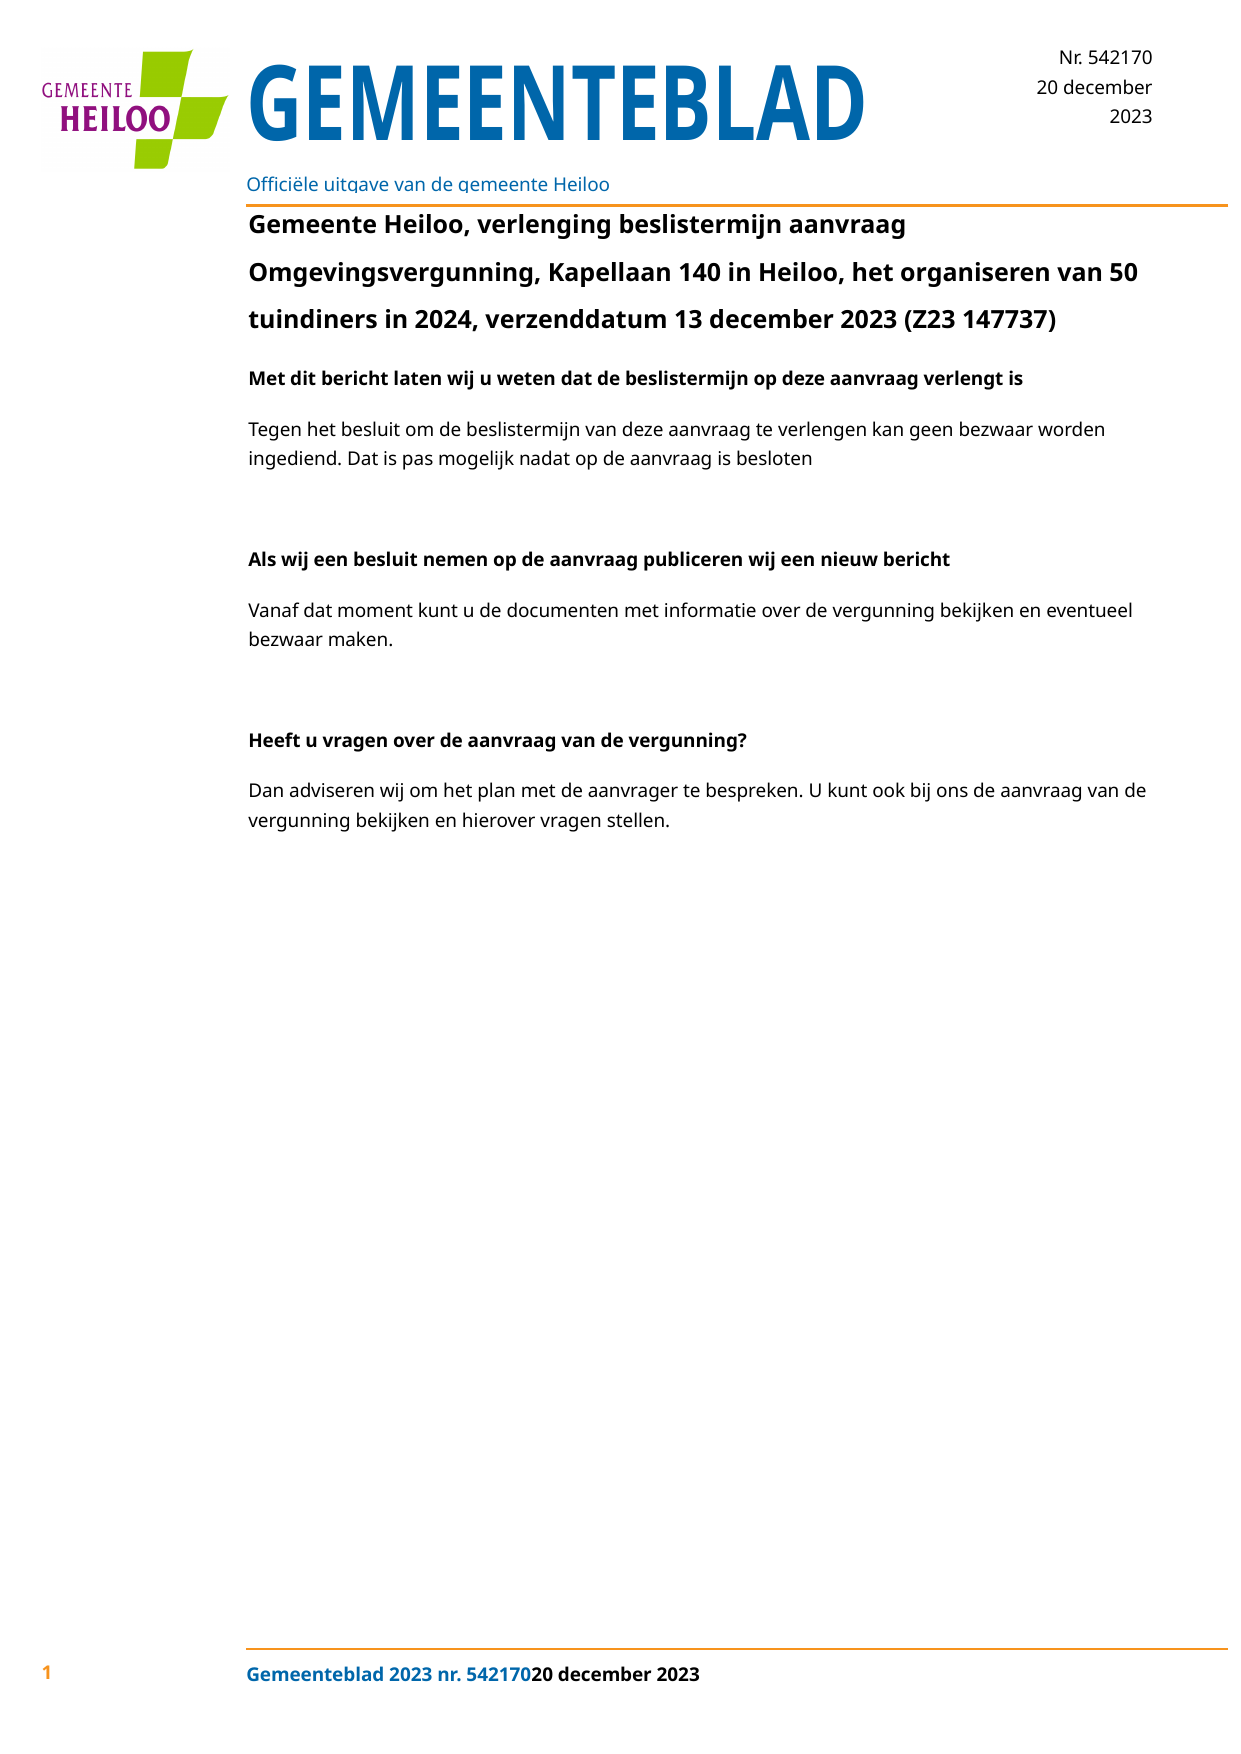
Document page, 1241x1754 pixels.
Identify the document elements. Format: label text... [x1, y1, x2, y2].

picture [41, 47, 231, 172]
text Vanaf dat moment kunt u de documenten met informatie over de vergunning bekijken en eventueel bezwaar maken. [248, 597, 1152, 652]
text Heeft u vragen over de aanvraag van de vergunning? [248, 727, 1152, 753]
text Met dit bericht laten wij u weten dat de beslistermijn op deze aanvraag verlengt is [248, 366, 1152, 391]
text Gemeente Heiloo, verlenging beslistermijn aanvraag Omgevingsvergunning, Kapellaan 140 in Heiloo, het organiseren van 50 tuindiners in 2024, verzenddatum 13 december 2023 (Z23 147737) [248, 207, 1152, 336]
text Als wij een besluit nemen op de aanvraag publiceren wij een nieuw bericht [248, 546, 1152, 572]
text Tegen het besluit om de beslistermijn van deze aanvraag te verlengen kan geen bezwaar worden ingediend. Dat is pas mogelijk nadat op de aanvraag is besloten [248, 416, 1152, 471]
text Dan adviseren wij om het plan met de aanvrager te bespreken. U kunt ook bij ons de aanvraag van de vergunning bekijken en hierover vragen stellen. [248, 778, 1152, 833]
